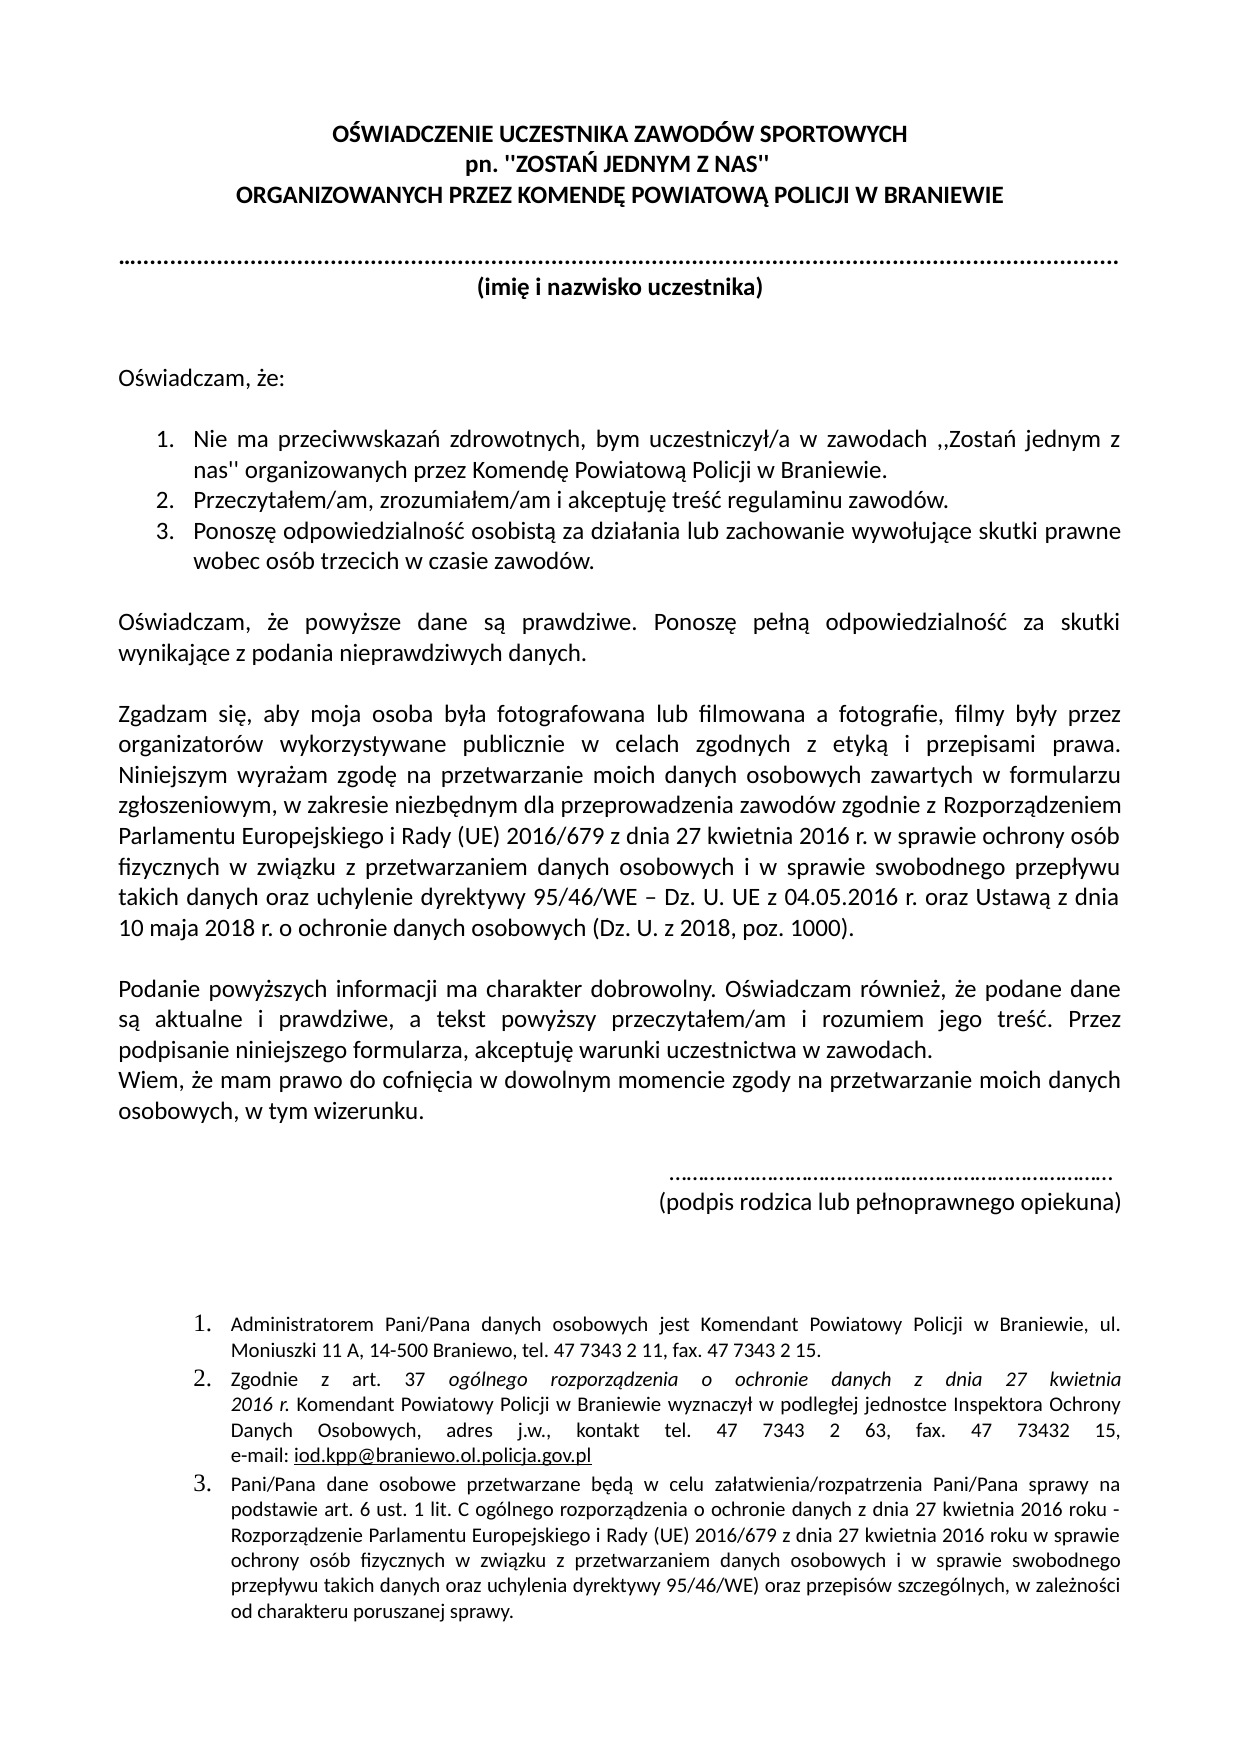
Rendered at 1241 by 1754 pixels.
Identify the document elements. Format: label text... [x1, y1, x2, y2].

text ORGANIZOWANYCH PRZEZ KOMENDĘ POWIATOWĄ POLICJI W BRANIEWIE [118, 179, 1122, 210]
list Ponoszę odpowiedzialność osobistą za działania lub zachowanie wywołujące skutki prawne wobec osób trzecich w czasie zawodów. [156, 515, 1122, 576]
text Wiem, że mam prawo do cofnięcia w dowolnym momencie zgody na przetwarzanie moich danych osobowych, w tym wizerunku. [118, 1064, 1122, 1125]
text Oświadczam, że powyższe dane są prawdziwe. Ponoszę pełną odpowiedzialność za skutki wynikające z podania nieprawdziwych danych. [118, 606, 1122, 667]
list Przeczytałem/am, zrozumiałem/am i akceptuję treść regulaminu zawodów. [156, 484, 1122, 515]
text OŚWIADCZENIE UCZESTNIKA ZAWODÓW SPORTOWYCH [118, 118, 1122, 149]
text pn. ''ZOSTAŃ JEDNYM Z NAS'' [118, 149, 1122, 179]
text ……………………………..…………………………………… [118, 1156, 1122, 1186]
list Nie ma przeciwwskazań zdrowotnych, bym uczestniczył/a w zawodach ,,Zostań jednym z nas'' organizowanych przez Komendę Powiatową Policji w Braniewie. [156, 423, 1122, 484]
text (podpis rodzica lub pełnoprawnego opiekuna) [118, 1186, 1122, 1217]
text Oświadczam, że: [118, 362, 1122, 393]
list Zgodnie z art. 37 ogólnego rozporządzenia o ochronie danych z dnia 27 kwietnia 2016 r. Komendant Powiatowy Policji w Braniewie wyznaczył w podległej jednostce Inspektora Ochrony Danych Osobowych, adres j.w., kontakt tel. 47 7343 2 63, fax. 47 73432 15, e-mail: iod.kpp@braniewo.ol.policja.gov.pl [193, 1363, 1122, 1468]
text (imię i nazwisko uczestnika) [118, 271, 1122, 301]
text …................................................................................................................................................... [118, 240, 1122, 271]
text Podanie powyższych informacji ma charakter dobrowolny. Oświadczam również, że podane dane są aktualne i prawdziwe, a tekst powyższy przeczytałem/am i rozumiem jego treść. Przez podpisanie niniejszego formularza, akceptuję warunki uczestnictwa w zawodach. [118, 973, 1122, 1064]
list Administratorem Pani/Pana danych osobowych jest Komendant Powiatowy Policji w Braniewie, ul. Moniuszki 11 A, 14-500 Braniewo, tel. 47 7343 2 11, fax. 47 7343 2 15. [193, 1308, 1122, 1363]
list Pani/Pana dane osobowe przetwarzane będą w celu załatwienia/rozpatrzenia Pani/Pana sprawy na podstawie art. 6 ust. 1 lit. C ogólnego rozporządzenia o ochronie danych z dnia 27 kwietnia 2016 roku - Rozporządzenie Parlamentu Europejskiego i Rady (UE) 2016/679 z dnia 27 kwietnia 2016 roku w sprawie ochrony osób fizycznych w związku z przetwarzaniem danych osobowych i w sprawie swobodnego przepływu takich danych oraz uchylenia dyrektywy 95/46/WE) oraz przepisów szczególnych, w zależności od charakteru poruszanej sprawy. [193, 1468, 1122, 1623]
text Zgadzam się, aby moja osoba była fotografowana lub filmowana a fotografie, filmy były przez organizatorów wykorzystywane publicznie w celach zgodnych z etyką i przepisami prawa. Niniejszym wyrażam zgodę na przetwarzanie moich danych osobowych zawartych w formularzu zgłoszeniowym, w zakresie niezbędnym dla przeprowadzenia zawodów zgodnie z Rozporządzeniem Parlamentu Europejskiego i Rady (UE) 2016/679 z dnia 27 kwietnia 2016 r. w sprawie ochrony osób fizycznych w związku z przetwarzaniem danych osobowych i w sprawie swobodnego przepływu takich danych oraz uchylenie dyrektywy 95/46/WE – Dz. U. UE z 04.05.2016 r. oraz Ustawą z dnia 10 maja 2018 r. o ochronie danych osobowych (Dz. U. z 2018, poz. 1000). [118, 698, 1122, 942]
